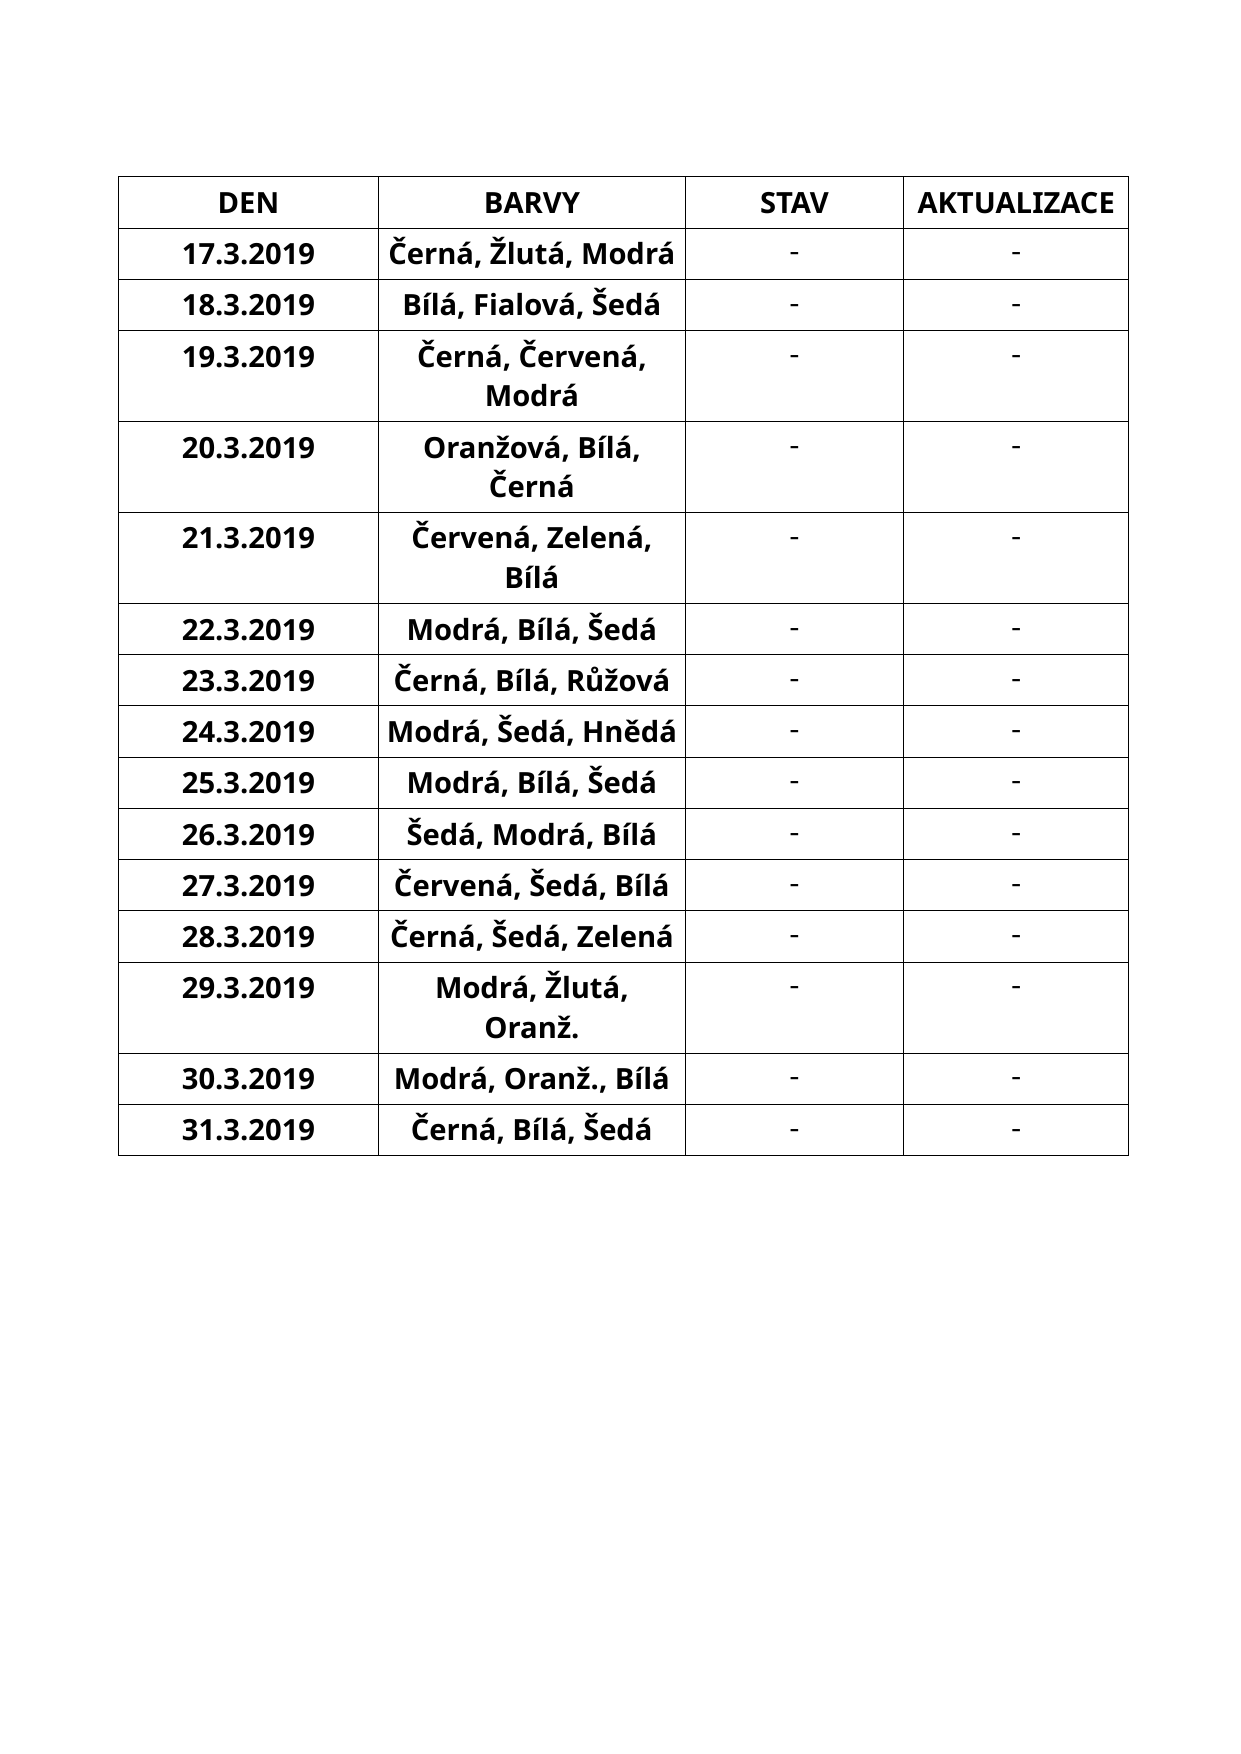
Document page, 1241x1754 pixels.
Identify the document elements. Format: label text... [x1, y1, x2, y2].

table_cell 26.3.2019 [119, 809, 378, 859]
table_cell 31.3.2019 [119, 1105, 378, 1155]
table_cell 22.3.2019 [119, 604, 378, 654]
table_cell - [686, 809, 903, 859]
table_cell - [686, 280, 903, 330]
table_cell - [686, 331, 903, 421]
table_cell - [904, 809, 1128, 859]
table_cell 25.3.2019 [119, 758, 378, 808]
table_cell Modrá, Šedá, Hnědá [379, 706, 685, 757]
table_cell Červená, Šedá, Bílá [379, 860, 685, 910]
table_cell Šedá, Modrá, Bílá [379, 809, 685, 859]
table_header BARVY [379, 177, 685, 228]
table_cell Černá, Šedá, Zelená [379, 911, 685, 962]
table_cell - [904, 911, 1128, 962]
table_cell 21.3.2019 [119, 513, 378, 603]
table_header AKTUALIZACE [904, 177, 1128, 228]
table_cell Černá, Červená, Modrá [379, 331, 685, 421]
table_cell - [904, 422, 1128, 512]
table_cell - [686, 1054, 903, 1104]
table_cell - [686, 604, 903, 654]
table_cell - [904, 513, 1128, 603]
table_cell Modrá, Oranž., Bílá [379, 1054, 685, 1104]
table_cell - [904, 280, 1128, 330]
table_header DEN [119, 177, 378, 228]
table_cell - [686, 1105, 903, 1155]
table_cell Modrá, Bílá, Šedá [379, 604, 685, 654]
table_cell - [904, 1054, 1128, 1104]
table_cell - [686, 963, 903, 1053]
table_cell - [904, 706, 1128, 757]
table_cell 18.3.2019 [119, 280, 378, 330]
table_cell 29.3.2019 [119, 963, 378, 1053]
table_cell Černá, Žlutá, Modrá [379, 229, 685, 279]
table_cell Bílá, Fialová, Šedá [379, 280, 685, 330]
table_cell Modrá, Žlutá, Oranž. [379, 963, 685, 1053]
table_cell 28.3.2019 [119, 911, 378, 962]
table_cell 27.3.2019 [119, 860, 378, 910]
table_cell - [904, 655, 1128, 705]
table_cell - [686, 513, 903, 603]
table_cell Černá, Bílá, Šedá [379, 1105, 685, 1155]
table_cell Černá, Bílá, Růžová [379, 655, 685, 705]
table_cell - [904, 860, 1128, 910]
table_cell 20.3.2019 [119, 422, 378, 512]
table_cell - [904, 758, 1128, 808]
table_header STAV [686, 177, 903, 228]
table_cell 17.3.2019 [119, 229, 378, 279]
table_cell Modrá, Bílá, Šedá [379, 758, 685, 808]
table_cell - [904, 604, 1128, 654]
table_cell 30.3.2019 [119, 1054, 378, 1104]
table_cell - [686, 911, 903, 962]
table_cell - [904, 229, 1128, 279]
table_cell - [686, 758, 903, 808]
table_cell - [686, 860, 903, 910]
table_cell - [686, 706, 903, 757]
table_cell 23.3.2019 [119, 655, 378, 705]
table_cell Oranžová, Bílá, Černá [379, 422, 685, 512]
table_cell - [686, 655, 903, 705]
table_cell - [686, 422, 903, 512]
table_cell - [904, 1105, 1128, 1155]
table_cell 24.3.2019 [119, 706, 378, 757]
table_cell - [904, 963, 1128, 1053]
table_cell 19.3.2019 [119, 331, 378, 421]
table_cell - [686, 229, 903, 279]
table_cell - [904, 331, 1128, 421]
table_cell Červená, Zelená, Bílá [379, 513, 685, 603]
